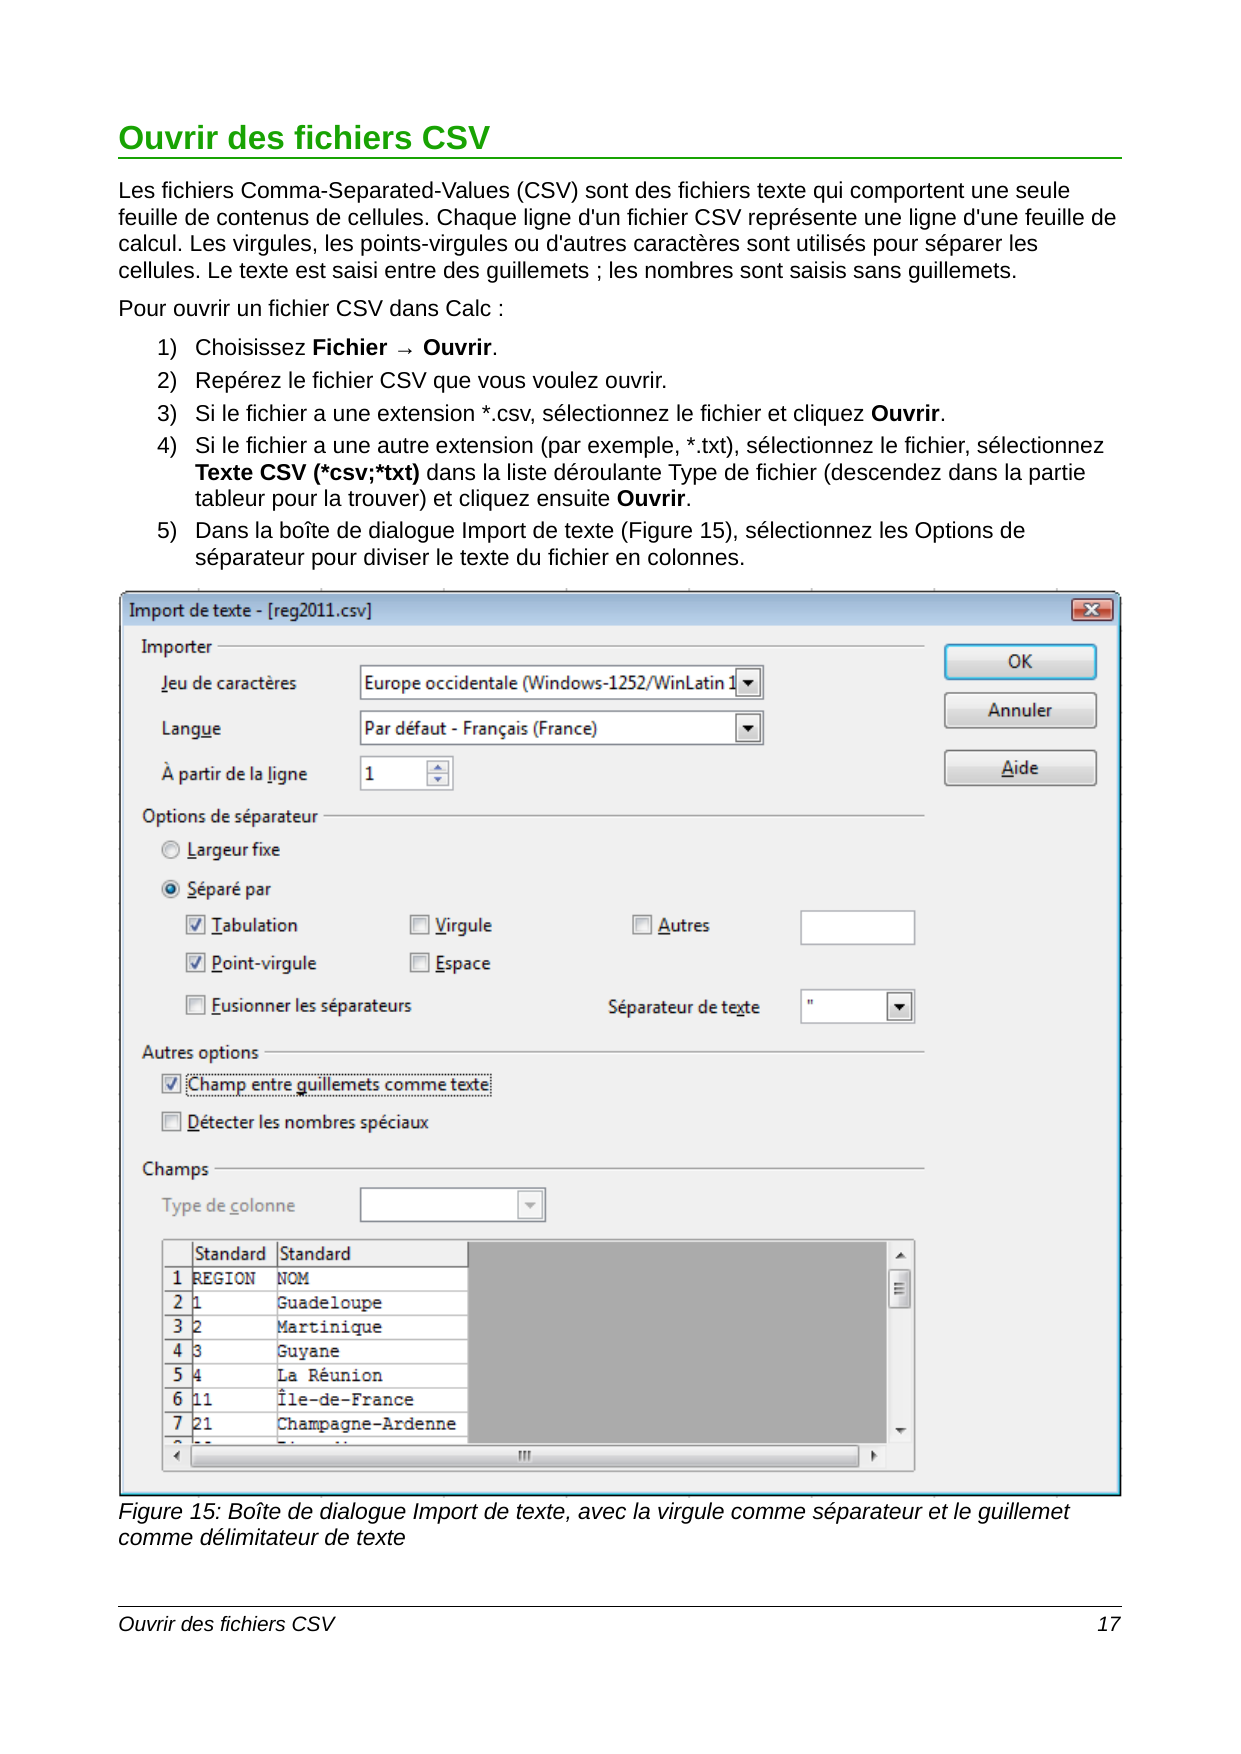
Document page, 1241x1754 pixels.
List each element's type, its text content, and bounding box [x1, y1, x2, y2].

text Pour ouvrir un fichier CSV dans Calc : [118, 295, 1122, 322]
list Choisissez Fichier → Ouvrir. [177, 334, 1122, 361]
list Dans la boîte de dialogue Import de texte (Figure 15), sélectionnez les Options de séparateur pour diviser le texte du fichier en colonnes. [177, 517, 1122, 570]
list Repérez le fichier CSV que vous voulez ouvrir. [177, 367, 1122, 393]
picture [118, 588, 1123, 1498]
list Si le fichier a une extension *.csv, sélectionnez le fichier et cliquez Ouvrir. [177, 399, 1122, 426]
list Si le fichier a une autre extension (par exemple, *.txt), sélectionnez le fichier, sélectionnez Texte CSV (*csv;*txt) dans la liste déroulante Type de fichier (descendez dans la partie tableur pour la trouver) et cliquez ensuite Ouvrir. [177, 432, 1122, 511]
text Figure 15: Boîte de dialogue Import de texte, avec la virgule comme séparateur et le guillemet comme délimitateur de texte [118, 1498, 1122, 1550]
subtitle Ouvrir des fichiers CSV [118, 118, 1122, 157]
text Les fichiers Comma-Separated-Values (CSV) sont des fichiers texte qui comportent une seule feuille de contenus de cellules. Chaque ligne d'un fichier CSV représente une ligne d'une feuille de calcul. Les virgules, les points-virgules ou d'autres caractères sont utilisés pour séparer les cellules. Le texte est saisi entre des guillemets ; les nombres sont saisis sans guillemets. [118, 177, 1122, 283]
